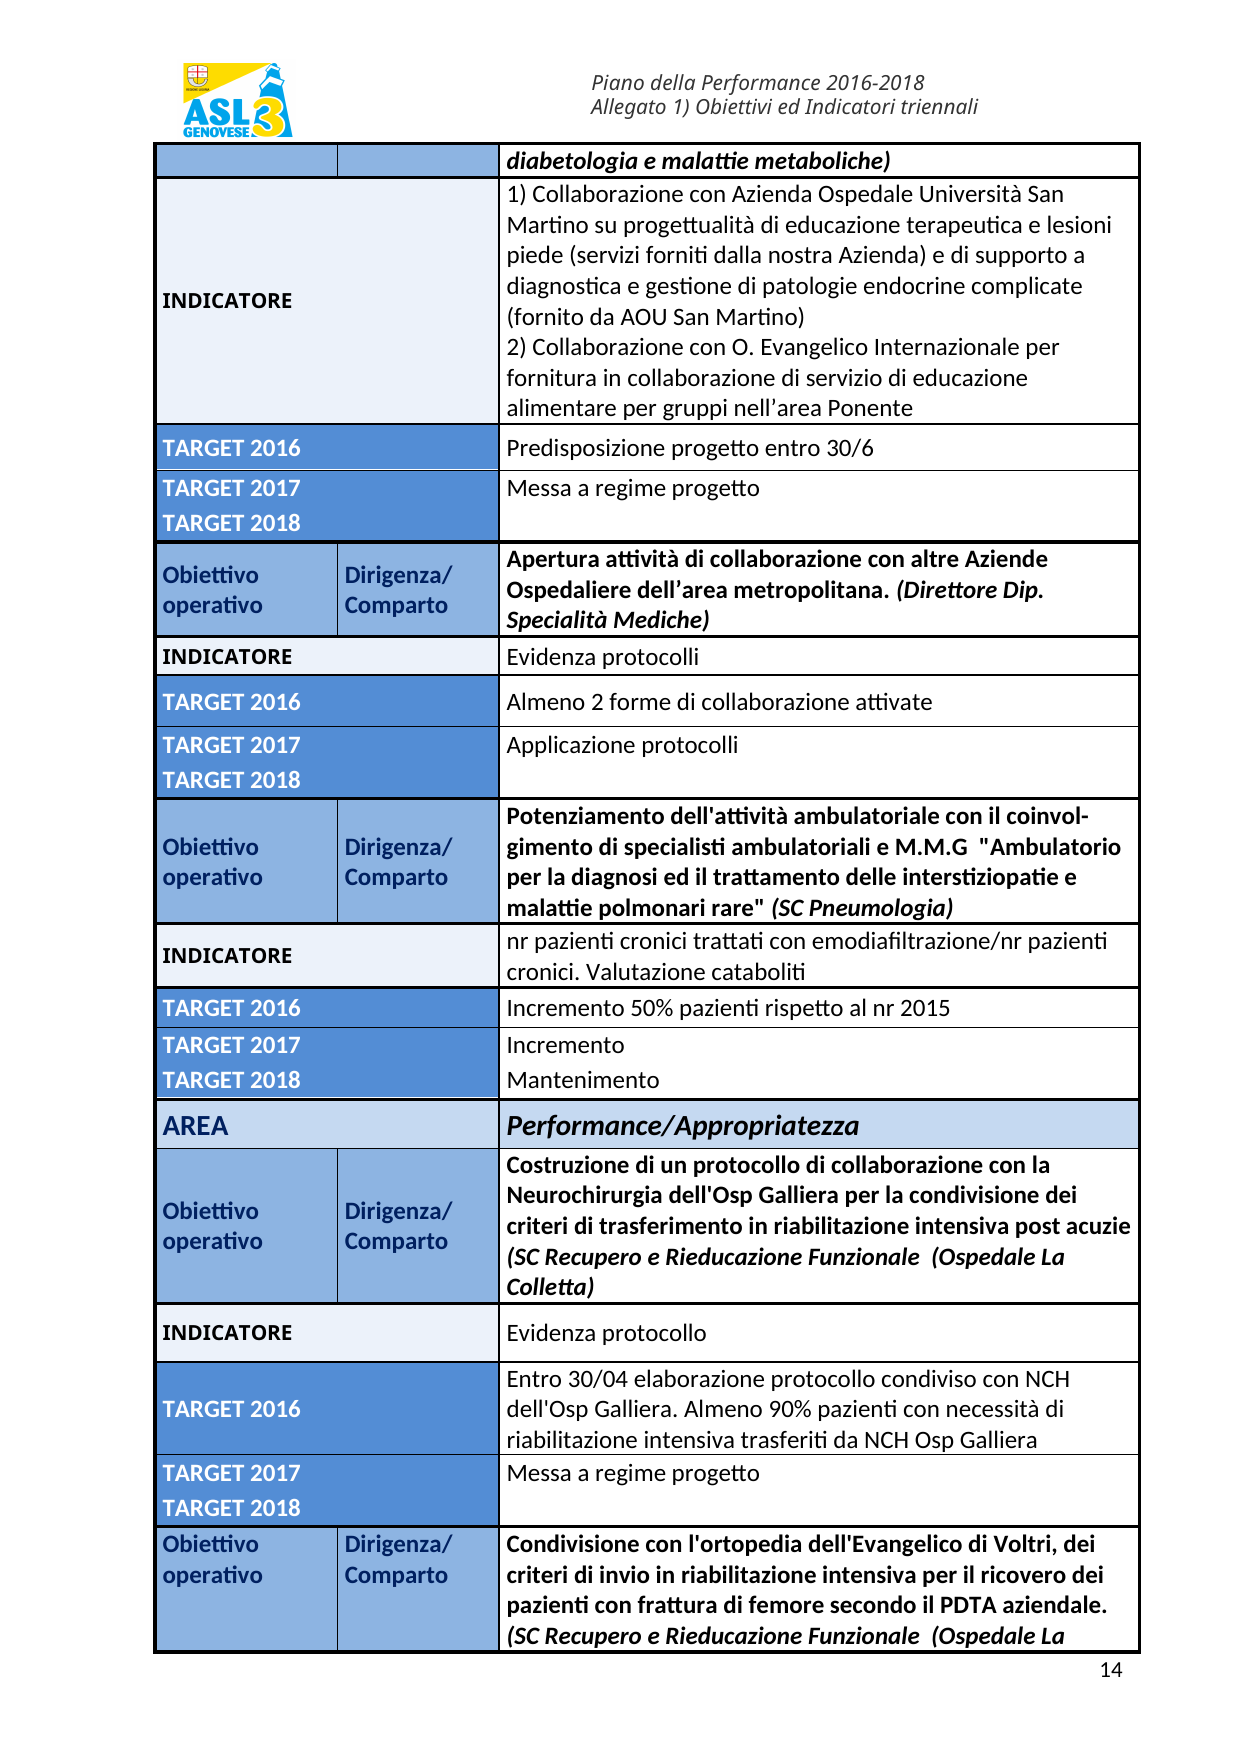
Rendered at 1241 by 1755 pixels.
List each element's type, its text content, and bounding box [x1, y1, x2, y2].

table_cell [337, 676, 498, 726]
table_cell [337, 1363, 498, 1454]
table_cell [337, 1490, 498, 1525]
table_cell Costruzione di un protocollo di collaborazione con la Neurochirurgia dell'Osp Galliera per la condivisione dei criteri di trasferimento in riabilitazione intensiva post acuzie (SC Recupero e Rieducazione Funzionale (Ospedale La Colletta) [500, 1149, 1138, 1302]
table_cell [337, 1028, 498, 1062]
table_cell TARGET 2016 [157, 1363, 337, 1454]
table_cell AREA [157, 1101, 498, 1148]
table_cell INDICATORE [157, 1305, 498, 1361]
table_cell Apertura attività di collaborazione con altre Aziende Ospedaliere dell’area metropolitana. (Direttore Dip. Specialità Mediche) [500, 544, 1138, 635]
table_cell TARGET 2017 [157, 727, 337, 762]
table_cell 1) Collaborazione con Azienda Ospedale Università San Martino su progettualità di educazione terapeutica e lesioni piede (servizi forniti dalla nostra Azienda) e di supporto a diagnostica e gestione di patologie endocrine complicate (fornito da AOU San Martino) 2) Collaborazione con O. Evangelico Internazionale per fornitura in collaborazione di servizio di educazione alimentare per gruppi nell’area Ponente [500, 179, 1138, 423]
table_cell TARGET 2017 [157, 1028, 337, 1062]
table_cell TARGET 2017 [157, 471, 337, 505]
table_cell [337, 727, 498, 762]
table_cell [337, 1455, 498, 1490]
table_cell [337, 989, 498, 1027]
table_cell Dirigenza/ Comparto [338, 800, 498, 922]
table_cell Evidenza protocolli [500, 638, 1138, 674]
table_cell [337, 471, 498, 505]
table_cell INDICATORE [157, 179, 498, 423]
table_cell Obiettivo operativo [157, 1149, 337, 1302]
table_cell Dirigenza/ Comparto [338, 1528, 498, 1650]
table_cell Dirigenza/ Comparto [338, 544, 498, 635]
table_cell TARGET 2018 [157, 1490, 337, 1525]
table_cell [500, 1490, 1138, 1525]
table_cell TARGET 2018 [157, 1062, 337, 1097]
table_cell Predisposizione progetto entro 30/6 [500, 425, 1138, 469]
table_cell TARGET 2017 [157, 1455, 337, 1490]
table_cell Obiettivo operativo [157, 1528, 337, 1650]
table_cell Mantenimento [500, 1062, 1138, 1097]
table_cell TARGET 2016 [157, 425, 337, 469]
table_cell [500, 762, 1138, 797]
table_cell Performance/Appropriatezza [500, 1101, 1138, 1148]
table_cell Almeno 2 forme di collaborazione attivate [500, 676, 1138, 726]
table_cell [500, 505, 1138, 540]
table_cell Dirigenza/ Comparto [338, 1149, 498, 1302]
table_cell INDICATORE [157, 638, 498, 674]
table_cell [337, 1062, 498, 1097]
table_cell Applicazione protocolli [500, 727, 1138, 762]
table_cell INDICATORE [157, 925, 498, 986]
table_cell Incremento [500, 1028, 1138, 1062]
table_cell Messa a regime progetto [500, 1455, 1138, 1490]
table_cell Incremento 50% pazienti rispetto al nr 2015 [500, 989, 1138, 1027]
table_cell Condivisione con l'ortopedia dell'Evangelico di Voltri, dei criteri di invio in riabilitazione intensiva per il ricovero dei pazienti con frattura di femore secondo il PDTA aziendale. (SC Recupero e Rieducazione Funzionale (Ospedale La [500, 1528, 1138, 1650]
table_cell diabetologia e malattie metaboliche) [500, 145, 1138, 176]
table_cell [338, 145, 498, 176]
table_cell [157, 145, 337, 176]
table_cell Obiettivo operativo [157, 800, 337, 922]
table_cell TARGET 2016 [157, 676, 337, 726]
table_cell [337, 505, 498, 540]
table_cell [337, 425, 498, 469]
table_cell Messa a regime progetto [500, 471, 1138, 505]
table_cell TARGET 2018 [157, 505, 337, 540]
table_cell Evidenza protocollo [500, 1305, 1138, 1361]
table_cell TARGET 2016 [157, 989, 337, 1027]
table_cell TARGET 2018 [157, 762, 337, 797]
table_cell Potenziamento dell'attività ambulatoriale con il coinvol-gimento di specialisti ambulatoriali e M.M.G "Ambulatorio per la diagnosi ed il trattamento delle interstiziopatie e malattie polmonari rare" (SC Pneumologia) [500, 800, 1138, 922]
table_cell Entro 30/04 elaborazione protocollo condiviso con NCH dell'Osp Galliera. Almeno 90% pazienti con necessità di riabilitazione intensiva trasferiti da NCH Osp Galliera [500, 1363, 1138, 1454]
table_cell [337, 762, 498, 797]
table_cell nr pazienti cronici trattati con emodiafiltrazione/nr pazienti cronici. Valutazione cataboliti [500, 925, 1138, 986]
table_cell Obiettivo operativo [157, 544, 337, 635]
